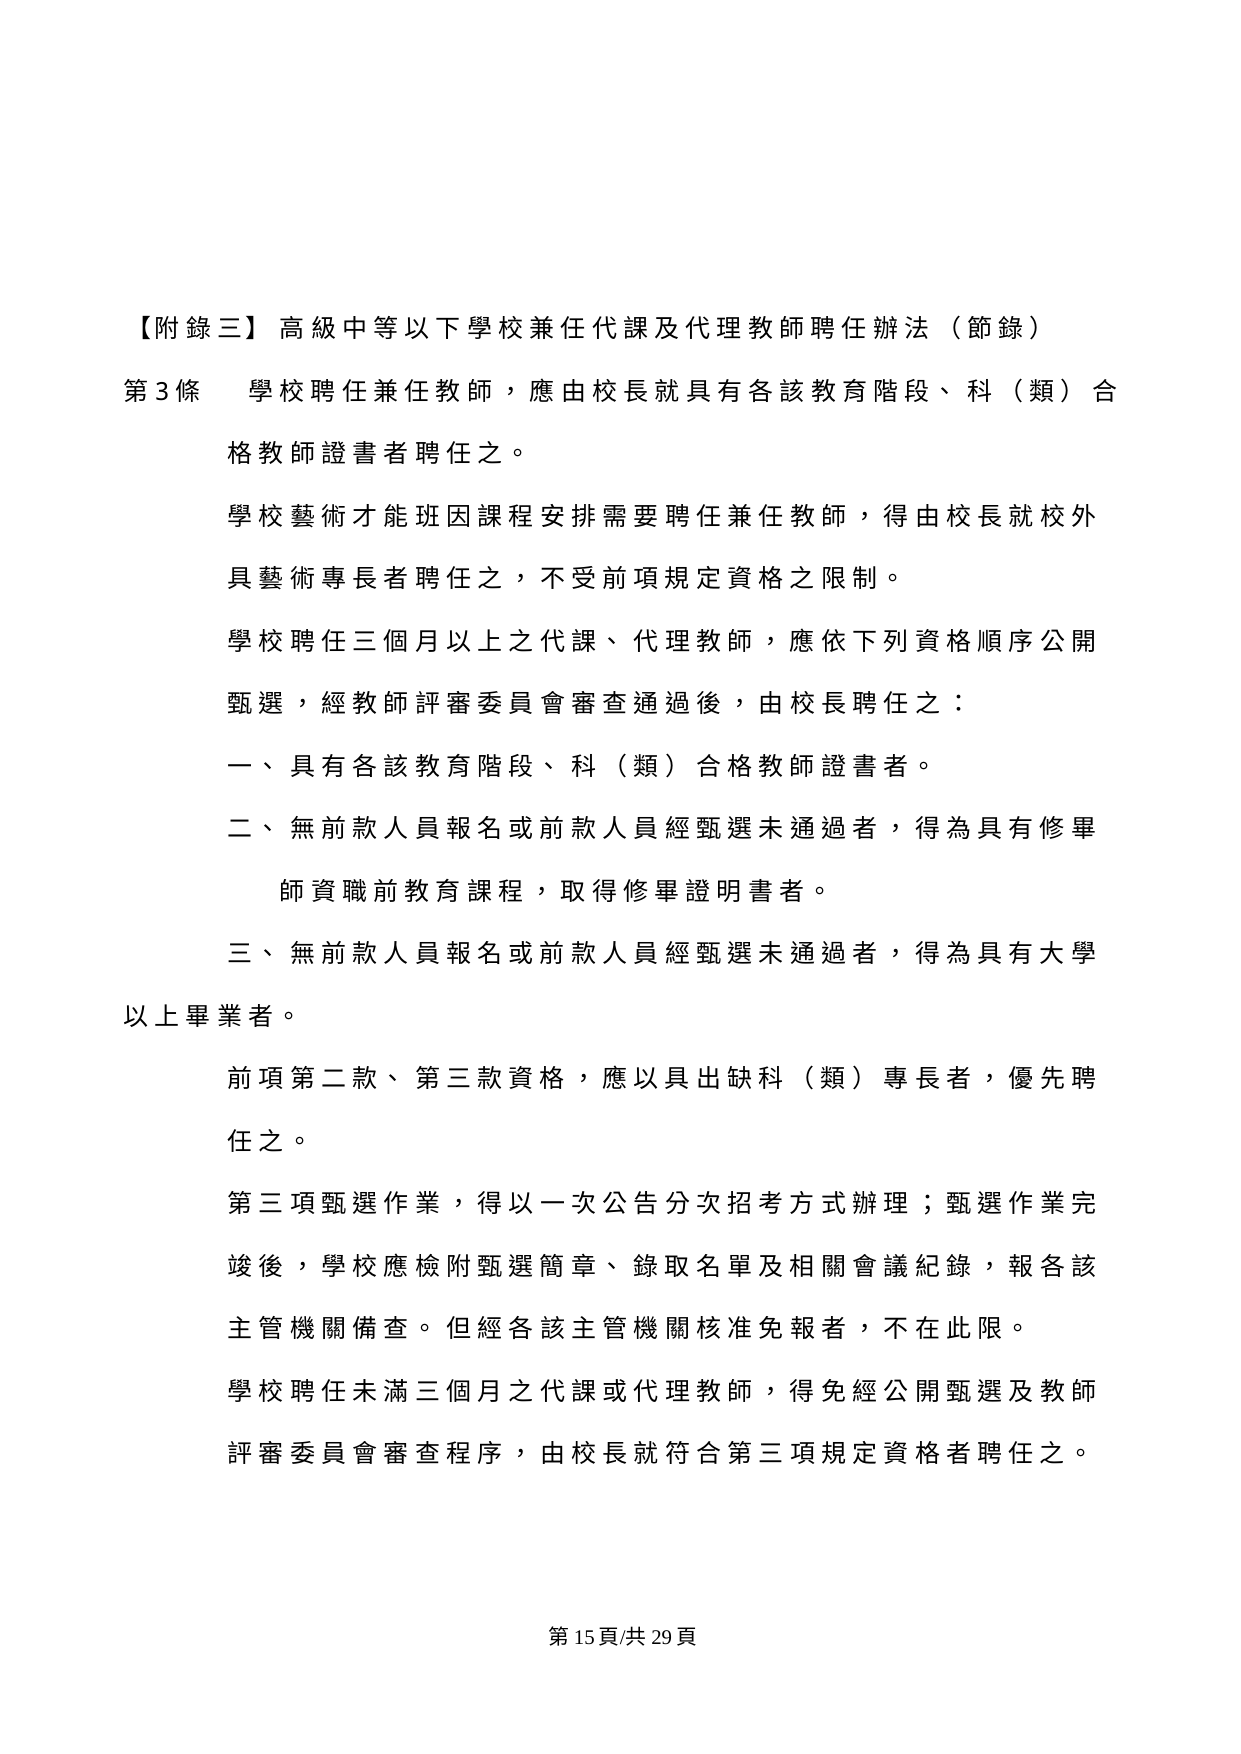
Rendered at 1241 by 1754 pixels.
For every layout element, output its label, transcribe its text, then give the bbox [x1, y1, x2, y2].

text 一、具有各該教育階段、科（類）合格教師證書者。 [120, 723, 1120, 785]
text 前項第二款、第三款資格，應以具出缺科（類）專長者，優先聘任之。 [220, 1035, 1120, 1160]
text 第3條 學校聘任兼任教師，應由校長就具有各該教育階段、科（類）合格教師證書者聘任之。 [120, 348, 1120, 473]
text 學校藝術才能班因課程安排需要聘任兼任教師，得由校長就校外具藝術專長者聘任之，不受前項規定資格之限制。 [220, 473, 1120, 598]
text 二、無前款人員報名或前款人員經甄選未通過者，得為具有修畢師資職前教育課程，取得修畢證明書者。 [221, 785, 1120, 910]
text 第三項甄選作業，得以一次公告分次招考方式辦理；甄選作業完竣後，學校應檢附甄選簡章、錄取名單及相關會議紀錄，報各該主管機關備查。但經各該主管機關核准免報者，不在此限。 [220, 1160, 1120, 1348]
text 【附錄三】高級中等以下學校兼任代課及代理教師聘任辦法（節錄） [120, 285, 1120, 348]
text 學校聘任三個月以上之代課、代理教師，應依下列資格順序公開甄選，經教師評審委員會審查通過後，由校長聘任之： [220, 598, 1120, 723]
text 學校聘任未滿三個月之代課或代理教師，得免經公開甄選及教師評審委員會審查程序，由校長就符合第三項規定資格者聘任之。 [220, 1348, 1120, 1473]
text 三、無前款人員報名或前款人員經甄選未通過者，得為具有大學以上畢業者。 [120, 910, 1120, 1035]
